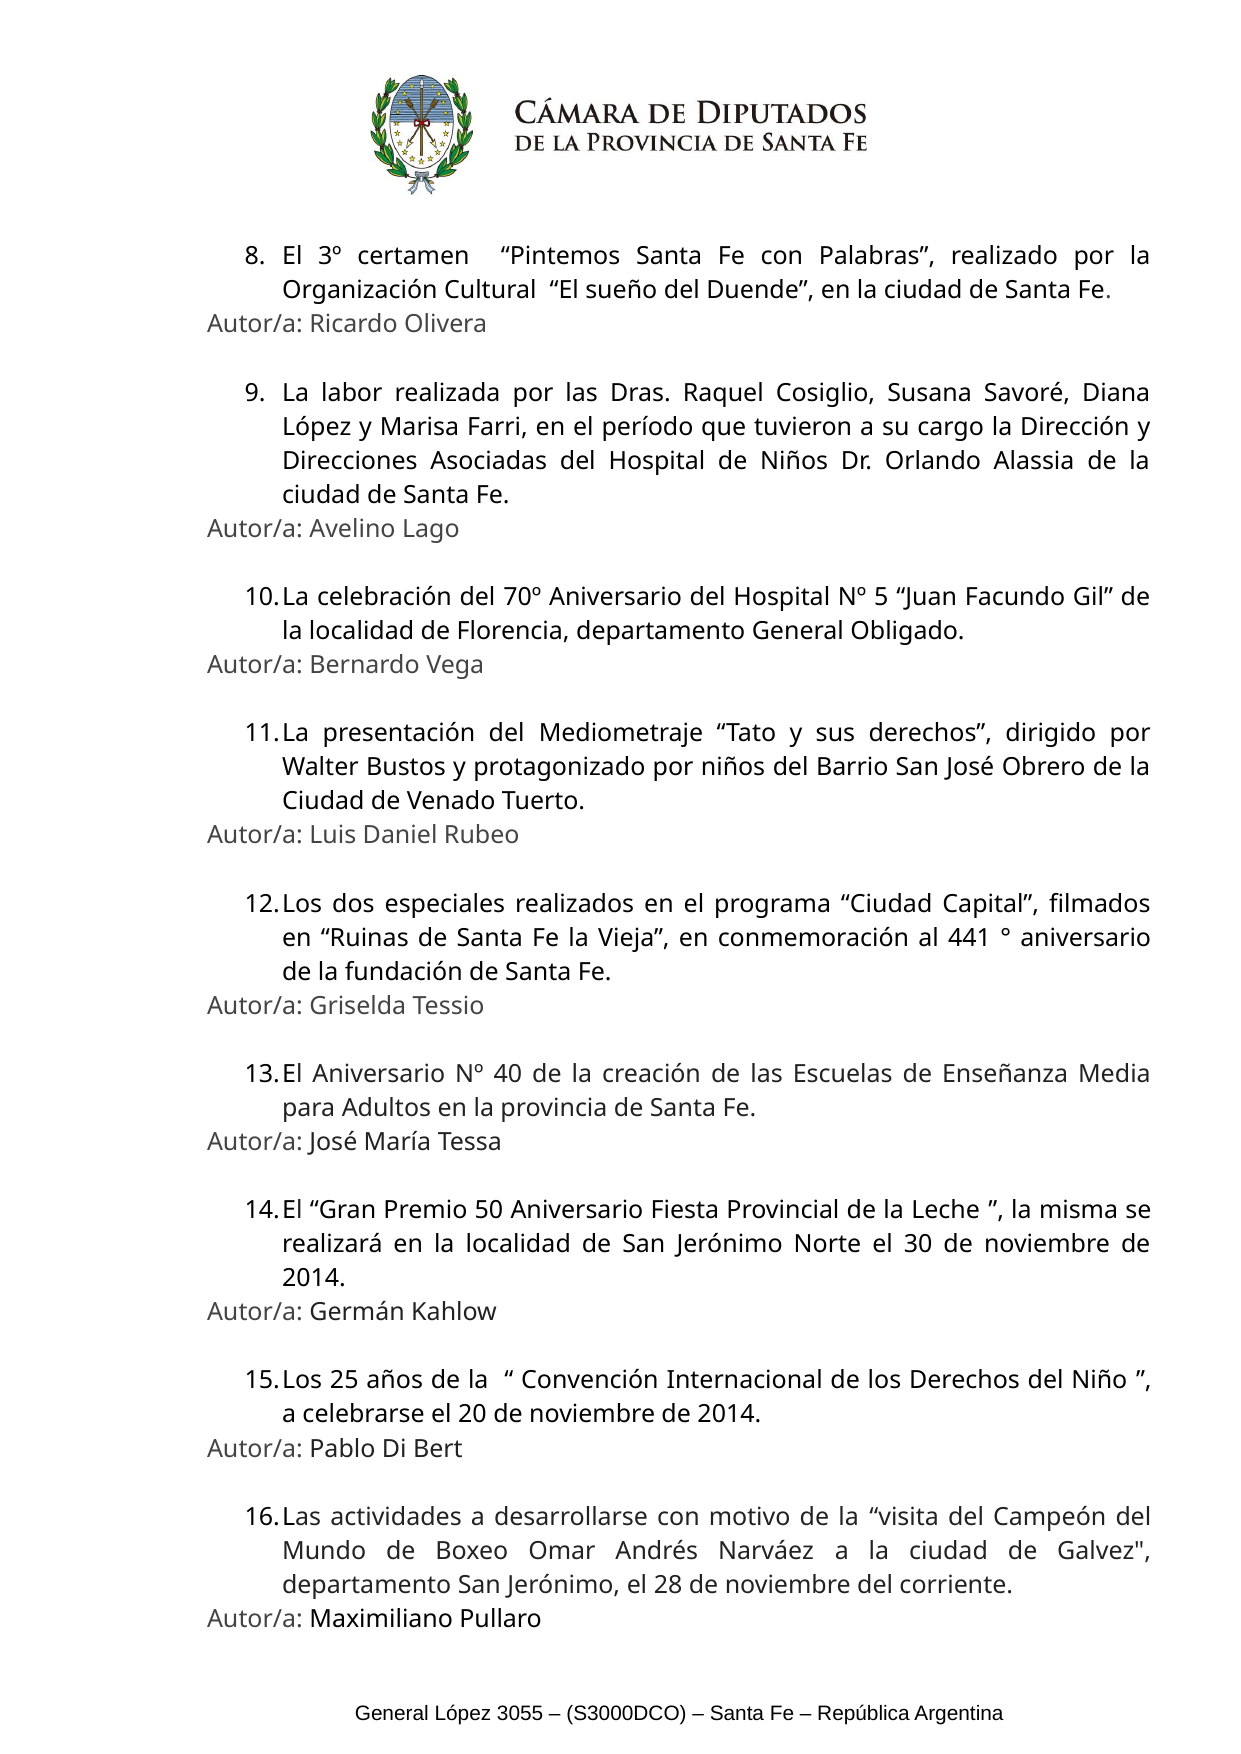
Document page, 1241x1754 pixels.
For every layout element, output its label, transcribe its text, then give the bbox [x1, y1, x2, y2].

text Autor/a: Griselda Tessio [207, 987, 1152, 1021]
list Los 25 años de la “ Convención Internacional de los Derechos del Niño ”, a celebrarse el 20 de noviembre de 2014. [244, 1362, 1152, 1430]
text Autor/a: Bernardo Vega [207, 647, 1152, 681]
list La presentación del Mediometraje “Tato y sus derechos”, dirigido por Walter Bustos y protagonizado por niños del Barrio San José Obrero de la Ciudad de Venado Tuerto. [244, 715, 1152, 817]
list El “Gran Premio 50 Aniversario Fiesta Provincial de la Leche ”, la misma se realizará en la localidad de San Jerónimo Norte el 30 de noviembre de 2014. [244, 1192, 1152, 1294]
list La labor realizada por las Dras. Raquel Cosiglio, Susana Savoré, Diana López y Marisa Farri, en el período que tuvieron a su cargo la Dirección y Direcciones Asociadas del Hospital de Niños Dr. Orlando Alassia de la ciudad de Santa Fe. [244, 374, 1152, 511]
list Los dos especiales realizados en el programa “Ciudad Capital”, filmados en “Ruinas de Santa Fe la Vieja”, en conmemoración al 441 ° aniversario de la fundación de Santa Fe. [244, 885, 1152, 987]
text Autor/a: Pablo Di Bert [207, 1430, 1152, 1464]
text Autor/a: Avelino Lago [207, 511, 1152, 544]
text Autor/a: Maximiliano Pullaro [207, 1601, 1152, 1634]
text Autor/a: Ricardo Olivera [207, 306, 1152, 340]
list El 3º certamen “Pintemos Santa Fe con Palabras”, realizado por la Organización Cultural “El sueño del Duende”, en la ciudad de Santa Fe. [244, 238, 1152, 306]
list El Aniversario Nº 40 de la creación de las Escuelas de Enseñanza Media para Adultos en la provincia de Santa Fe. [244, 1056, 1152, 1124]
text Autor/a: Germán Kahlow [207, 1294, 1152, 1328]
list Las actividades a desarrollarse con motivo de la “visita del Campeón del Mundo de Boxeo Omar Andrés Narváez a la ciudad de Galvez", departamento San Jerónimo, el 28 de noviembre del corriente. [244, 1498, 1152, 1601]
list La celebración del 70º Aniversario del Hospital Nº 5 “Juan Facundo Gil” de la localidad de Florencia, departamento General Obligado. [244, 579, 1152, 647]
picture [370, 75, 867, 199]
text Autor/a: José María Tessa [207, 1124, 1152, 1158]
text Autor/a: Luis Daniel Rubeo [207, 817, 1152, 851]
